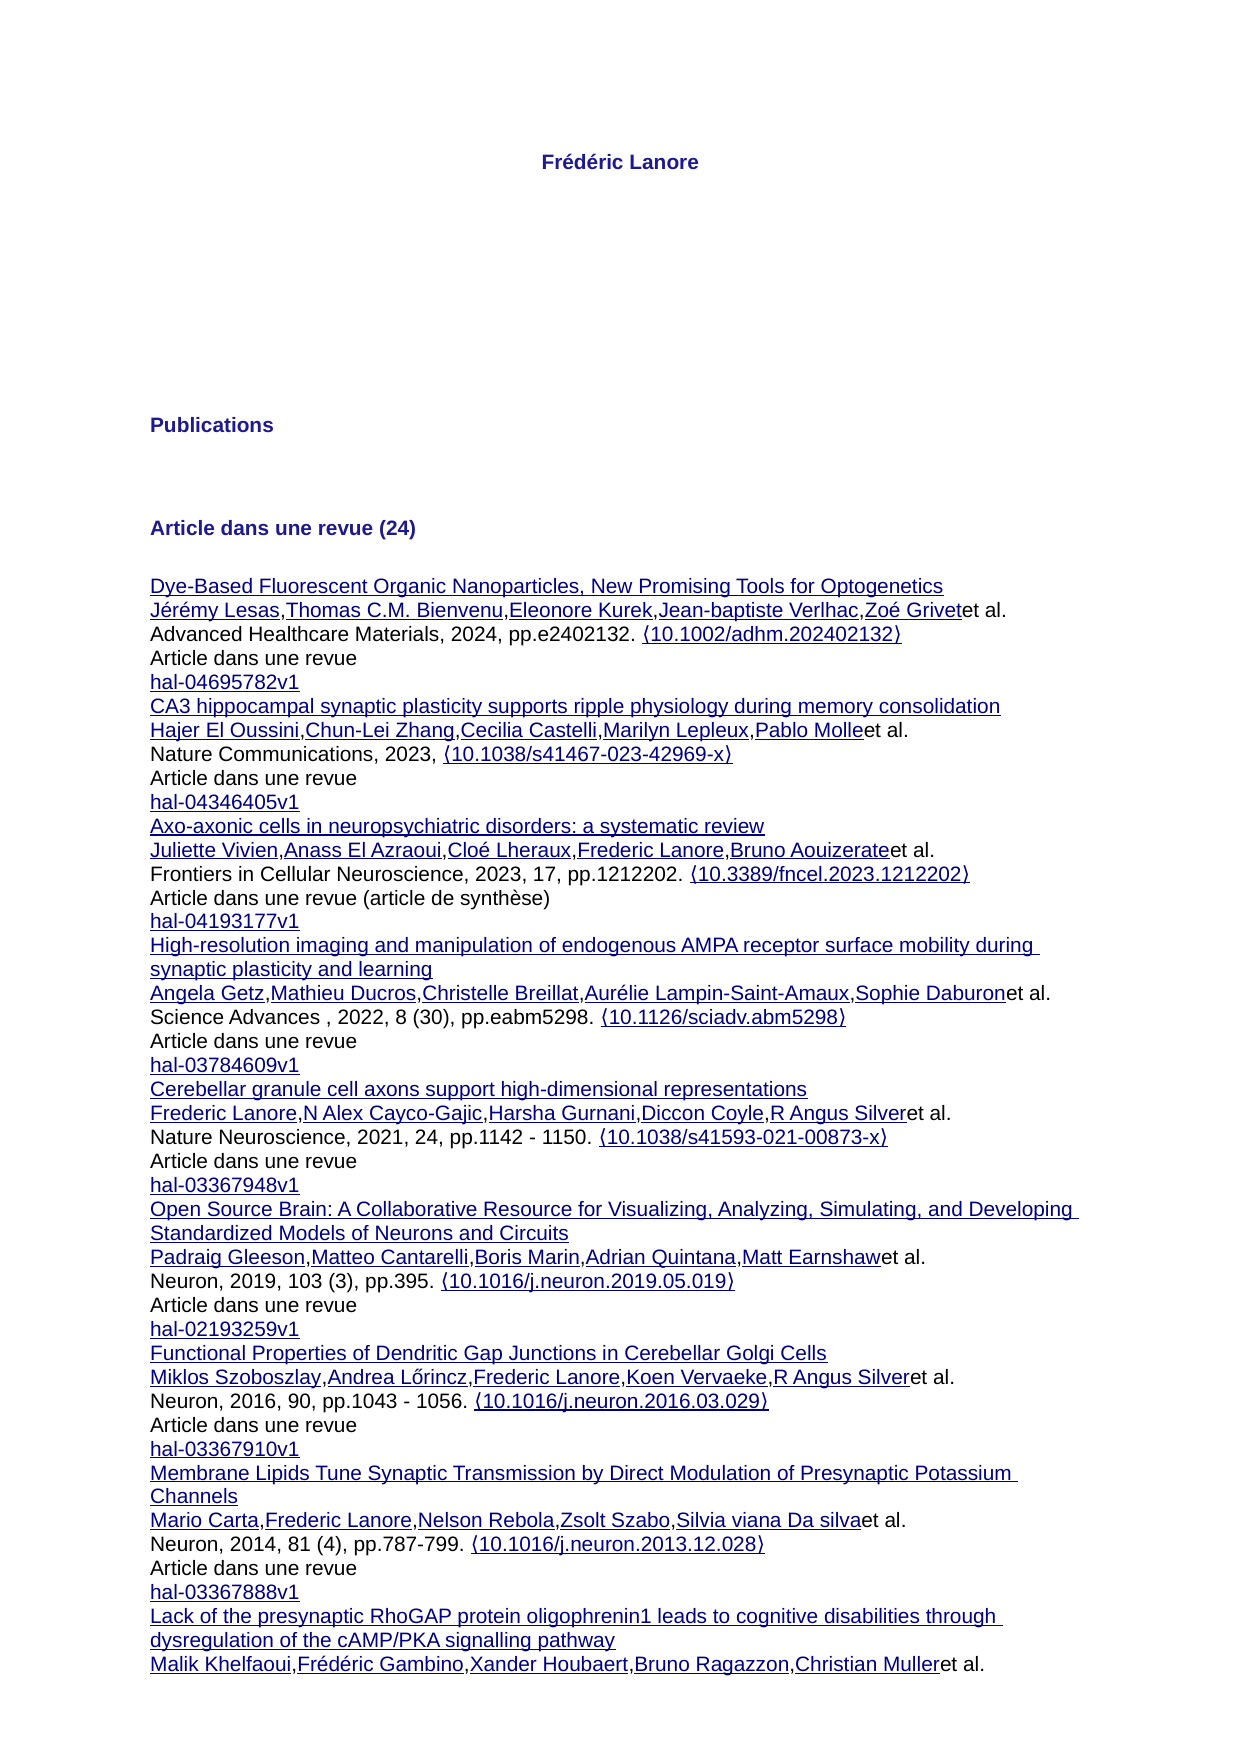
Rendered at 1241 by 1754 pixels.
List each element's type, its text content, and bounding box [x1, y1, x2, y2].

table_cell Cerebellar granule cell axons support high-dimensional representations Frederic Lanore,N Alex Cayco-Gajic,Harsha Gurnani,Diccon Coyle,R Angus Silveret al. Nature Neuroscience, 2021, 24, pp.1142 - 1150. ⟨10.1038/s41593-021-00873-x⟩ Article dans une revue hal-03367948v1 [150, 1077, 1090, 1197]
table_cell Open Source Brain: A Collaborative Resource for Visualizing, Analyzing, Simulating, and Developing Standardized Models of Neurons and Circuits Padraig Gleeson,Matteo Cantarelli,Boris Marin,Adrian Quintana,Matt Earnshawet al. Neuron, 2019, 103 (3), pp.395. ⟨10.1016/j.neuron.2019.05.019⟩ Article dans une revue hal-02193259v1 [150, 1197, 1090, 1341]
table_cell Axo-axonic cells in neuropsychiatric disorders: a systematic review Juliette Vivien,Anass El Azraoui,Cloé Lheraux,Frederic Lanore,Bruno Aouizerateet al. Frontiers in Cellular Neuroscience, 2023, 17, pp.1212202. ⟨10.3389/fncel.2023.1212202⟩ Article dans une revue (article de synthèse) hal-04193177v1 [150, 814, 1090, 933]
table_cell High-resolution imaging and manipulation of endogenous AMPA receptor surface mobility during synaptic plasticity and learning Angela Getz,Mathieu Ducros,Christelle Breillat,Aurélie Lampin-Saint-Amaux,Sophie Daburonet al. Science Advances , 2022, 8 (30), pp.eabm5298. ⟨10.1126/sciadv.abm5298⟩ Article dans une revue hal-03784609v1 [150, 933, 1090, 1077]
table_cell Functional Properties of Dendritic Gap Junctions in Cerebellar Golgi Cells Miklos Szoboszlay,Andrea Lőrincz,Frederic Lanore,Koen Vervaeke,R Angus Silveret al. Neuron, 2016, 90, pp.1043 - 1056. ⟨10.1016/j.neuron.2016.03.029⟩ Article dans une revue hal-03367910v1 [150, 1341, 1090, 1460]
table_cell CA3 hippocampal synaptic plasticity supports ripple physiology during memory consolidation Hajer El Oussini,Chun-Lei Zhang,Cecilia Castelli,Marilyn Lepleux,Pablo Molleet al. Nature Communications, 2023, ⟨10.1038/s41467-023-42969-x⟩ Article dans une revue hal-04346405v1 [150, 694, 1090, 813]
table_cell Membrane Lipids Tune Synaptic Transmission by Direct Modulation of Presynaptic Potassium Channels Mario Carta,Frederic Lanore,Nelson Rebola,Zsolt Szabo,Silvia viana Da silvaet al. Neuron, 2014, 81 (4), pp.787-799. ⟨10.1016/j.neuron.2013.12.028⟩ Article dans une revue hal-03367888v1 [150, 1460, 1090, 1604]
subtitle Frédéric Lanore [150, 150, 1090, 174]
table_cell Lack of the presynaptic RhoGAP protein oligophrenin1 leads to cognitive disabilities through dysregulation of the cAMP/PKA signalling pathway Malik Khelfaoui,Frédéric Gambino,Xander Houbaert,Bruno Ragazzon,Christian Mulleret al. [150, 1604, 1090, 1676]
subtitle Article dans une revue (24) [150, 516, 1090, 539]
subtitle Publications [150, 412, 1090, 436]
table_header Dye‐Based Fluorescent Organic Nanoparticles, New Promising Tools for Optogenetics Jérémy Lesas,Thomas C.M. Bienvenu,Eleonore Kurek,Jean‐baptiste Verlhac,Zoé Grivetet al. Advanced Healthcare Materials, 2024, pp.e2402132. ⟨10.1002/adhm.202402132⟩ Article dans une revue hal-04695782v1 [150, 574, 1090, 694]
